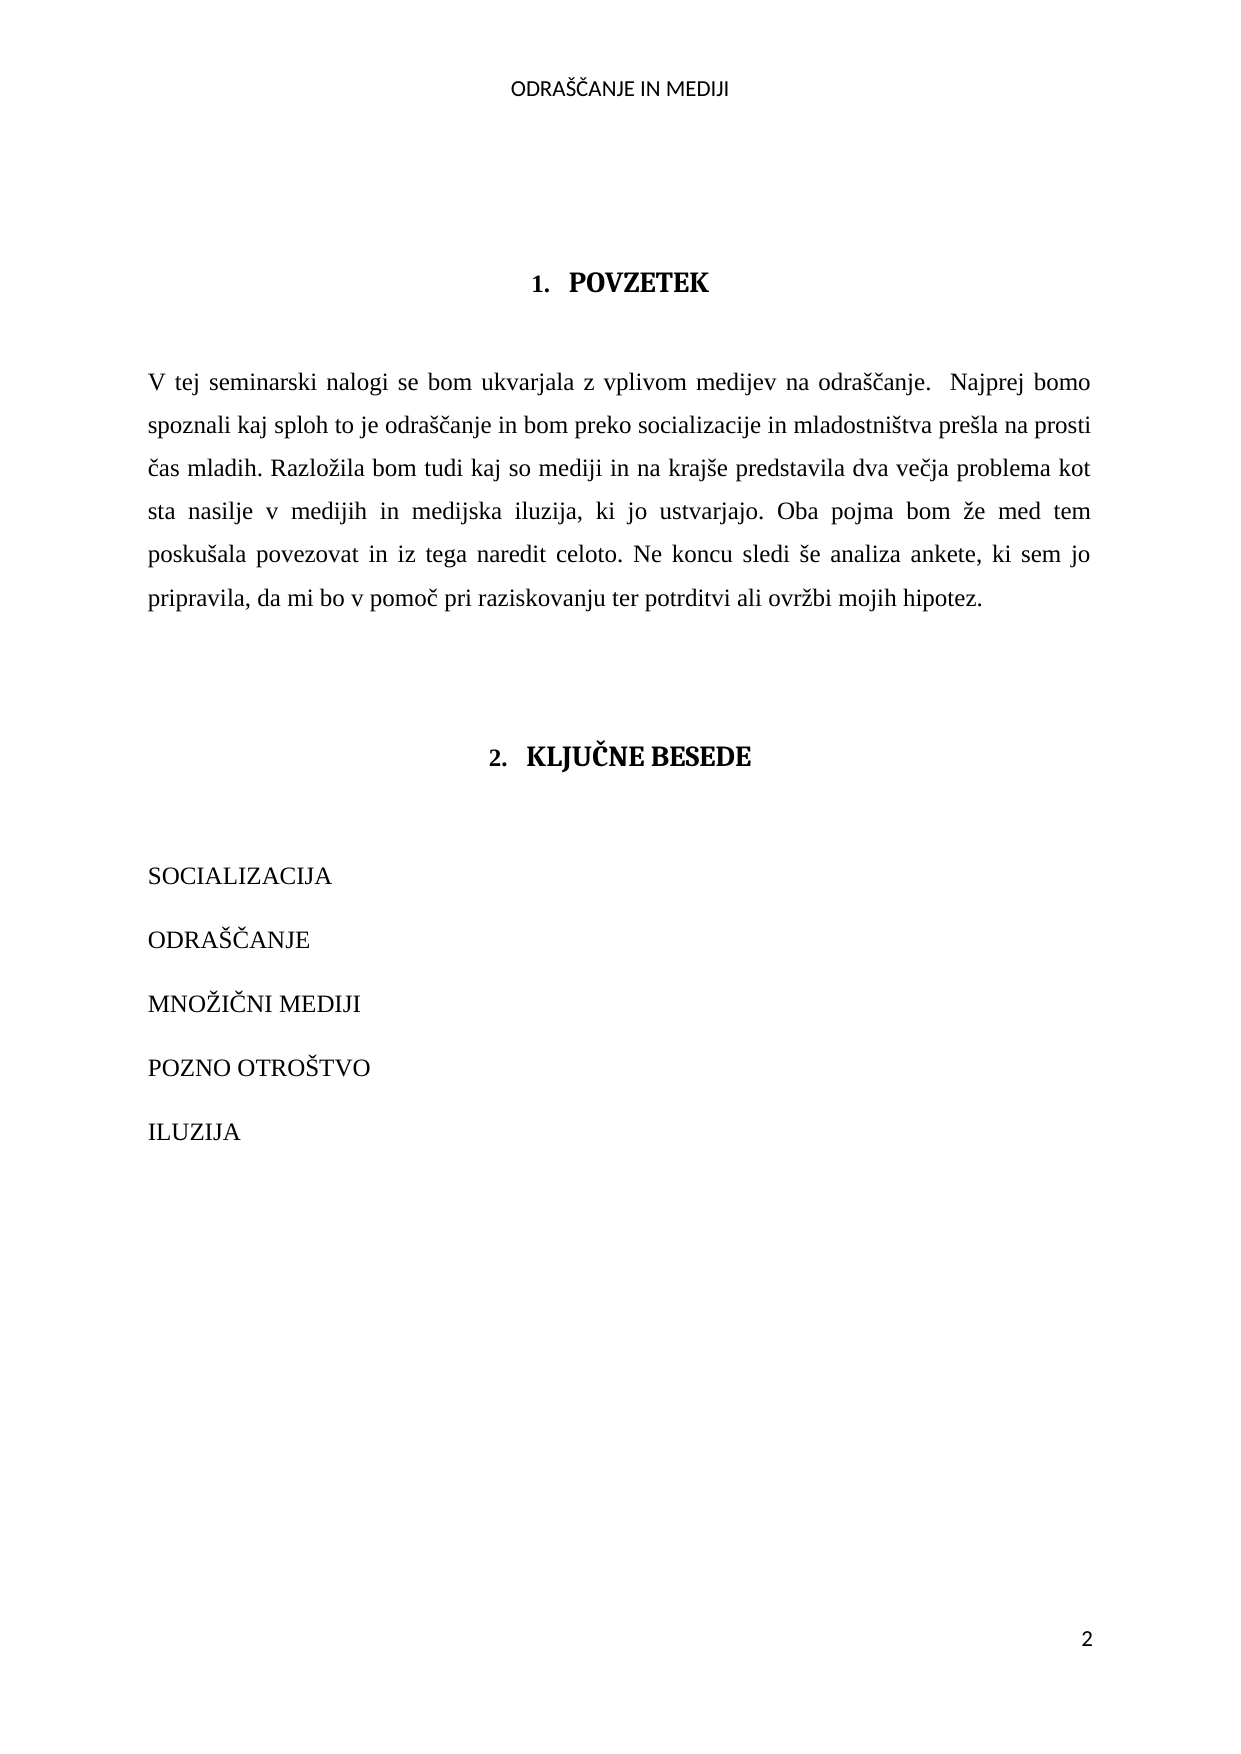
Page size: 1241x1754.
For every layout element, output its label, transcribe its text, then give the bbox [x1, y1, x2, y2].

text MNOŽIČNI MEDIJI [148, 989, 1092, 1018]
text V tej seminarski nalogi se bom ukvarjala z vplivom medijev na odraščanje. Najprej bomo spoznali kaj sploh to je odraščanje in bom preko socializacije in mladostništva prešla na prosti čas mladih. Razložila bom tudi kaj so mediji in na krajše predstavila dva večja problema kot sta nasilje v medijih in medijska iluzija, ki jo ustvarjajo. Oba pojma bom že med tem poskušala povezovat in iz tega naredit celoto. Ne koncu sledi še analiza ankete, ki sem jo pripravila, da mi bo v pomoč pri raziskovanju ter potrditvi ali ovržbi mojih hipotez. [148, 367, 1092, 611]
text ODRAŠČANJE [148, 925, 1092, 954]
subtitle POVZETEK [148, 266, 1092, 299]
text ILUZIJA [148, 1117, 1092, 1146]
text POZNO OTROŠTVO [148, 1053, 1092, 1082]
subtitle KLJUČNE BESEDE [148, 740, 1092, 773]
text SOCIALIZACIJA [148, 861, 1092, 890]
